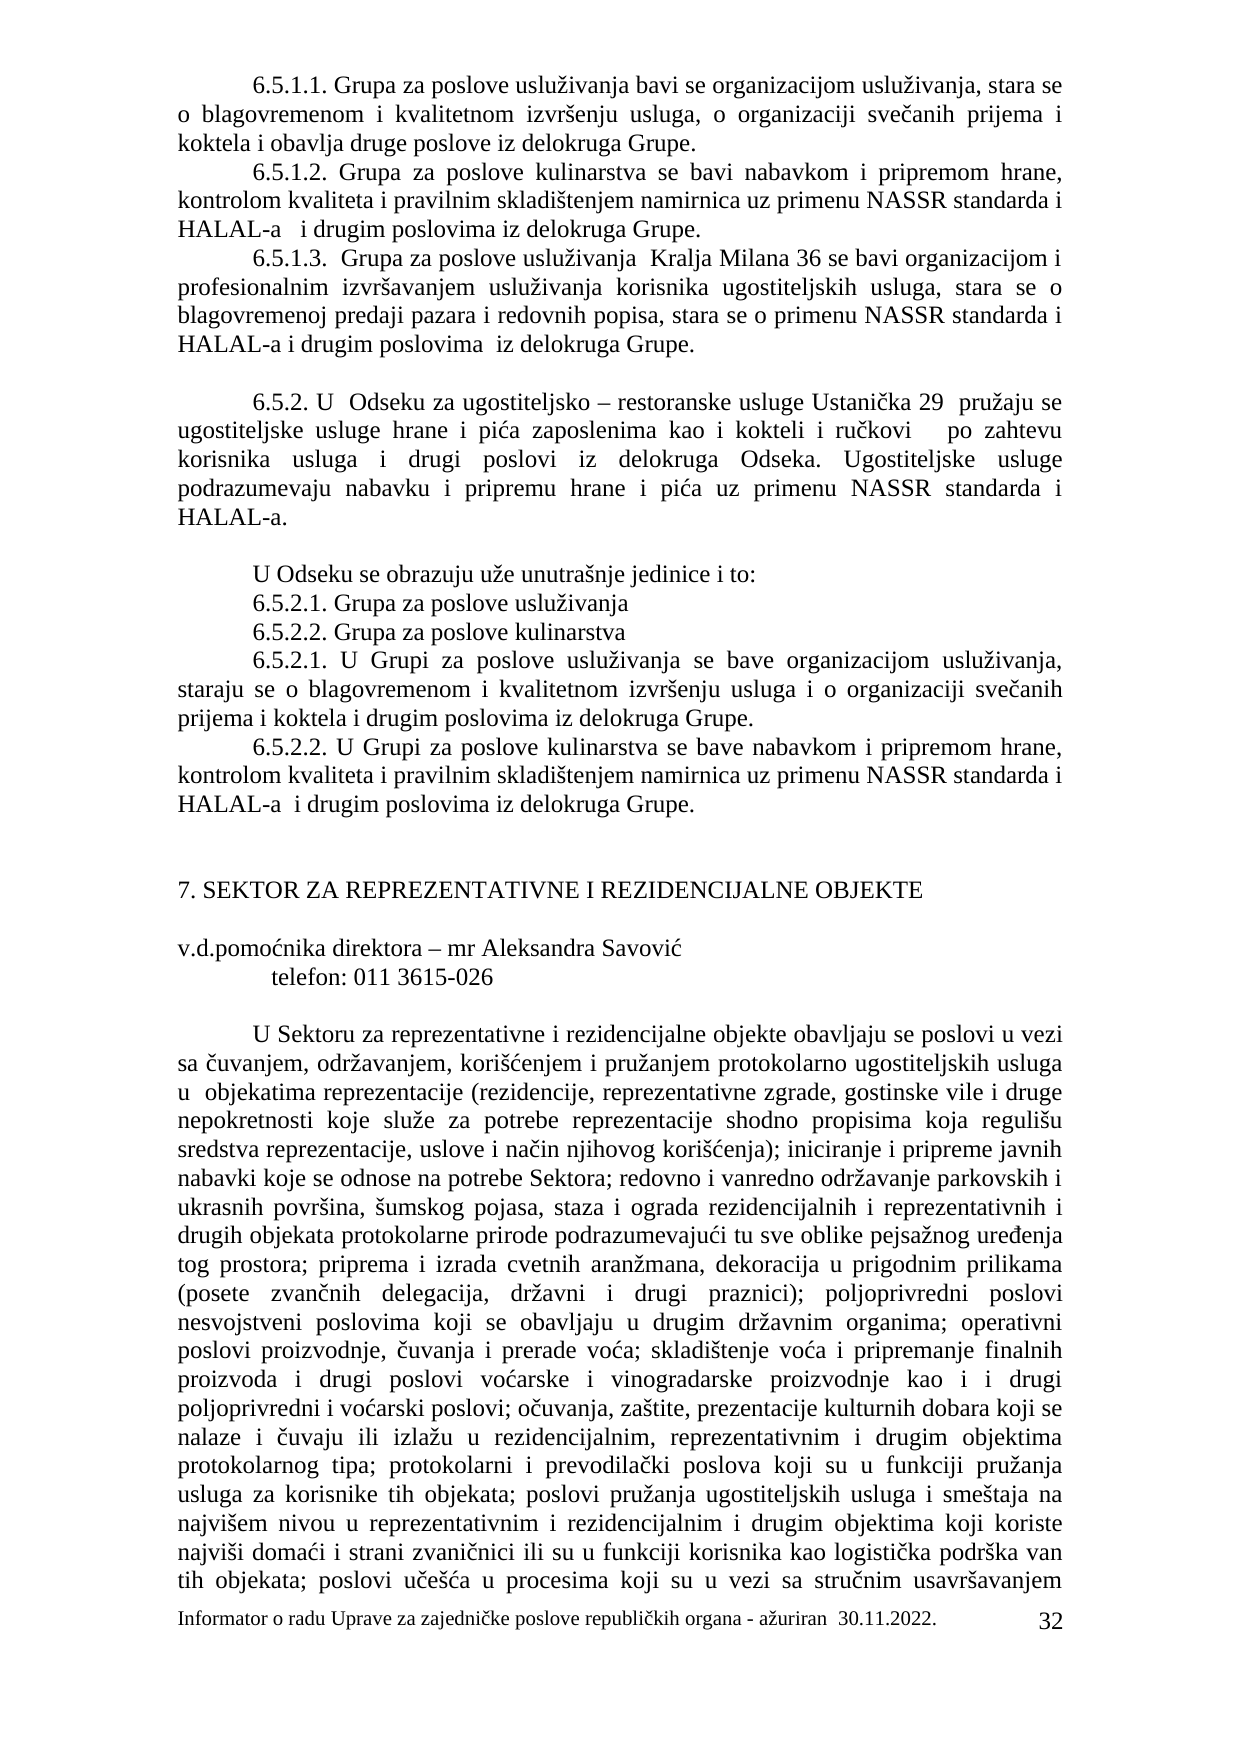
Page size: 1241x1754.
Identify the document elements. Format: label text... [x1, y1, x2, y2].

text 6.5.1.1. Grupa za poslove usluživanja bavi se organizacijom usluživanja, stara se o blagovremenom i kvalitetnom izvršenju usluga, o organizaciji svečanih prijema i koktela i obavlja druge poslove iz delokruga Grupe. [177, 70, 1063, 157]
text 6.5.1.3. Grupa za poslove usluživanja Kralja Milana 36 se bavi organizacijom i profesionalnim izvršavanjem usluživanja korisnika ugostiteljskih usluga, stara se o blagovremenoj predaji pazara i redovnih popisa, stara se o primenu NASSR standarda i HALAL-a i drugim poslovima iz delokruga Grupe. [177, 243, 1063, 358]
text 7. SEKTOR ZA REPREZENTATIVNE I REZIDENCIJALNE OBJEKTE [177, 875, 1063, 904]
text telefon: 011 3615-026 [177, 962, 1063, 990]
text U Odseku se obrazuju uže unutrašnje jedinice i to: [177, 559, 1063, 588]
text 6.5.1.2. Grupa za poslove kulinarstva se bavi nabavkom i pripremom hrane, kontrolom kvaliteta i pravilnim skladištenjem namirnica uz primenu NASSR standarda i HALAL-a i drugim poslovima iz delokruga Grupe. [177, 157, 1063, 243]
text 6.5.2. U Odseku za ugostiteljsko – restoranske usluge Ustanička 29 pružaju se ugostiteljske usluge hrane i pića zaposlenima kao i kokteli i ručkovi po zahtevu korisnika usluga i drugi poslovi iz delokruga Odseka. Ugostiteljske usluge podrazumevaju nabavku i pripremu hrane i pića uz primenu NASSR standarda i HALAL-a. [177, 387, 1063, 530]
text 6.5.2.2. U Grupi za poslove kulinarstva se bave nabavkom i pripremom hrane, kontrolom kvaliteta i pravilnim skladištenjem namirnica uz primenu NASSR standarda i HALAL-a i drugim poslovima iz delokruga Grupe. [177, 732, 1063, 818]
text 6.5.2.2. Grupa za poslove kulinarstva [177, 617, 1063, 645]
text U Sektoru za reprezentativne i rezidencijalne objekte obavljaju se poslovi u vezi sa čuvanjem, održavanjem, korišćenjem i pružanjem protokolarno ugostiteljskih usluga u objekatima reprezentacije (rezidencije, reprezentativne zgrade, gostinske vile i druge nepokretnosti koje služe za potrebe reprezentacije shodno propisima koja regulišu sredstva reprezentacije, uslove i način njihovog korišćenja); iniciranje i pripreme javnih nabavki koje se odnose na potrebe Sektora; redovno i vanredno održavanje parkovskih i ukrasnih površina, šumskog pojasa, staza i ograda rezidencijalnih i reprezentativnih i drugih objekata protokolarne prirode podrazumevajući tu sve oblike pejsažnog uređenja tog prostora; priprema i izrada cvetnih aranžmana, dekoracija u prigodnim prilikama (posete zvančnih delegacija, državni i drugi praznici); poljoprivredni poslovi nesvojstveni poslovima koji se obavljaju u drugim državnim organima; operativni poslovi proizvodnje, čuvanja i prerade voća; skladištenje voća i pripremanje finalnih proizvoda i drugi poslovi voćarske i vinogradarske proizvodnje kao i i drugi poljoprivredni i voćarski poslovi; očuvanja, zaštite, prezentacije kulturnih dobara koji se nalaze i čuvaju ili izlažu u rezidencijalnim, reprezentativnim i drugim objektima protokolarnog tipa; protokolarni i prevodilački poslova koji su u funkciji pružanja usluga za korisnike tih objekata; poslovi pružanja ugostiteljskih usluga i smeštaja na najvišem nivou u reprezentativnim i rezidencijalnim i drugim objektima koji koriste najviši domaći i strani zvaničnici ili su u funkciji korisnika kao logistička podrška van tih objekata; poslovi učešća u procesima koji su u vezi sa stručnim usavršavanjem [177, 1019, 1063, 1594]
text 6.5.2.1. U Grupi za poslove usluživanja se bave organizacijom usluživanja, staraju se o blagovremenom i kvalitetnom izvršenju usluga i o organizaciji svečanih prijema i koktela i drugim poslovima iz delokruga Grupe. [177, 645, 1063, 732]
text 6.5.2.1. Grupa za poslove usluživanja [177, 588, 1063, 617]
text v.d.pomoćnika direktora – mr Aleksandra Savović [177, 933, 1063, 962]
